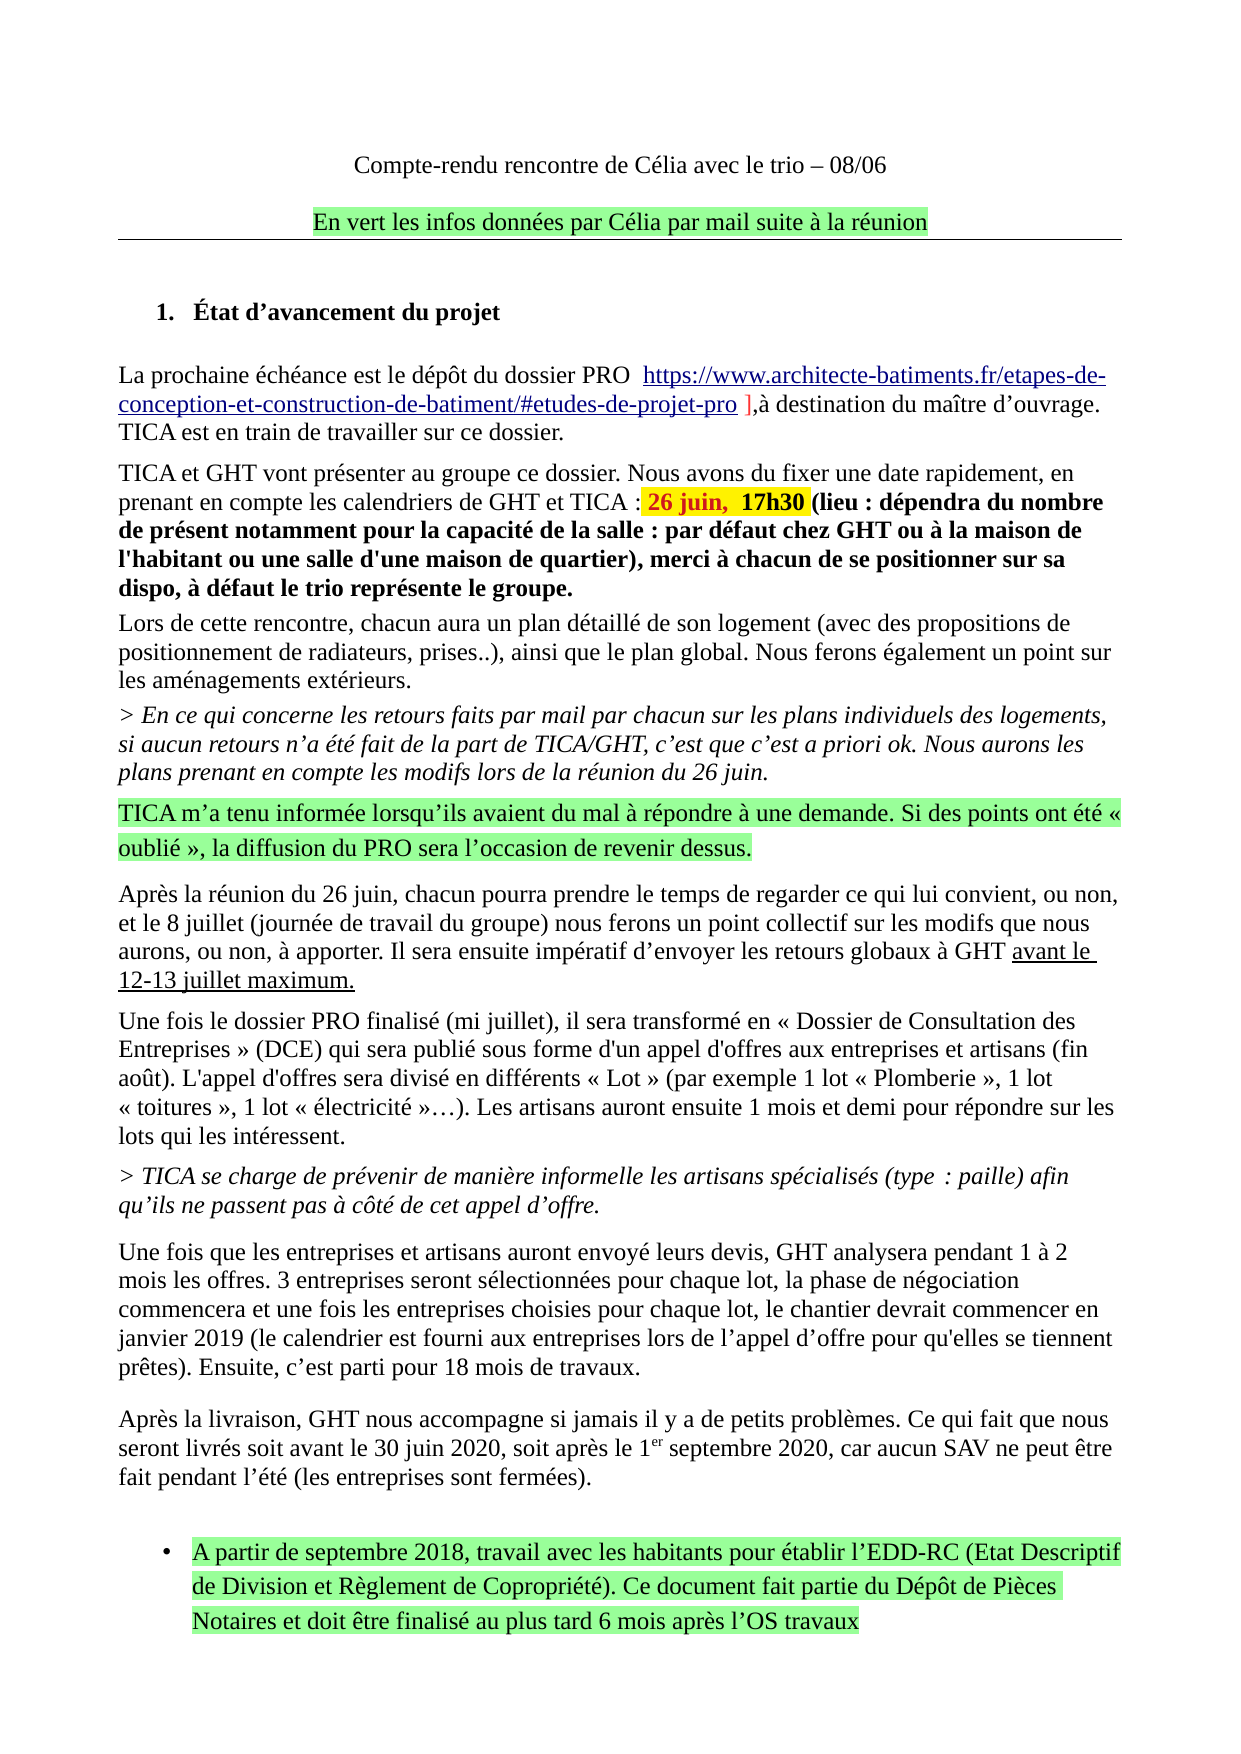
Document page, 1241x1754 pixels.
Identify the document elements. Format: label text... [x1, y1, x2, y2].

list A partir de septembre 2018, travail avec les habitants pour établir l’EDD-RC (Etat Descriptif de Division et Règlement de Copropriété). Ce document fait partie du Dépôt de Pièces Notaires et doit être finalisé au plus tard 6 mois après l’OS travaux [162, 1537, 1122, 1634]
text Compte-rendu rencontre de Célia avec le trio – 08/06 [118, 150, 1122, 178]
text > TICA se charge de prévenir de manière informelle les artisans spécialisés (type : paille) afin qu’ils ne passent pas à côté de cet appel d’offre. [118, 1161, 1122, 1219]
list État d’avancement du projet [156, 297, 1122, 325]
text La prochaine échéance est le dépôt du dossier PRO https://www.architecte-batiments.fr/etapes-de-conception-et-construction-de-batiment/#etudes-de-projet-pro ],à destination du maître d’ouvrage. TICA est en train de travailler sur ce dossier. [118, 360, 1122, 446]
text Une fois que les entreprises et artisans auront envoyé leurs devis, GHT analysera pendant 1 à 2 mois les offres. 3 entreprises seront sélectionnées pour chaque lot, la phase de négociation commencera et une fois les entreprises choisies pour chaque lot, le chantier devrait commencer en janvier 2019 (le calendrier est fourni aux entreprises lors de l’appel d’offre pour qu'elles se tiennent prêtes). Ensuite, c’est parti pour 18 mois de travaux. [118, 1237, 1122, 1381]
text TICA m’a tenu informée lorsqu’ils avaient du mal à répondre à une demande. Si des points ont été « oublié », la diffusion du PRO sera l’occasion de revenir dessus. [118, 798, 1122, 861]
text TICA et GHT vont présenter au groupe ce dossier. Nous avons du fixer une date rapidement, en prenant en compte les calendriers de GHT et TICA : 26 juin, 17h30 (lieu : dépendra du nombre de présent notamment pour la capacité de la salle : par défaut chez GHT ou à la maison de l'habitant ou une salle d'une maison de quartier), merci à chacun de se positionner sur sa dispo, à défaut le trio représente le groupe. [118, 458, 1122, 602]
text Après la livraison, GHT nous accompagne si jamais il y a de petits problèmes. Ce qui fait que nous seront livrés soit avant le 30 juin 2020, soit après le 1er septembre 2020, car aucun SAV ne peut être fait pendant l’été (les entreprises sont fermées). [118, 1404, 1122, 1491]
text Une fois le dossier PRO finalisé (mi juillet), il sera transformé en « Dossier de Consultation des Entreprises » (DCE) qui sera publié sous forme d'un appel d'offres aux entreprises et artisans (fin août). L'appel d'offres sera divisé en différents « Lot » (par exemple 1 lot « Plomberie », 1 lot « toitures », 1 lot « électricité »…). Les artisans auront ensuite 1 mois et demi pour répondre sur les lots qui les intéressent. [118, 1006, 1122, 1149]
text > En ce qui concerne les retours faits par mail par chacun sur les plans individuels des logements, si aucun retours n’a été fait de la part de TICA/GHT, c’est que c’est a priori ok. Nous aurons les plans prenant en compte les modifs lors de la réunion du 26 juin. [118, 700, 1122, 786]
text Lors de cette rencontre, chacun aura un plan détaillé de son logement (avec des propositions de positionnement de radiateurs, prises..), ainsi que le plan global. Nous ferons également un point sur les aménagements extérieurs. [118, 608, 1122, 694]
text Après la réunion du 26 juin, chacun pourra prendre le temps de regarder ce qui lui convient, ou non, et le 8 juillet (journée de travail du groupe) nous ferons un point collectif sur les modifs que nous aurons, ou non, à apporter. Il sera ensuite impératif d’envoyer les retours globaux à GHT avant le 12-13 juillet maximum. [118, 879, 1122, 994]
text En vert les infos données par Célia par mail suite à la réunion [118, 207, 1122, 239]
